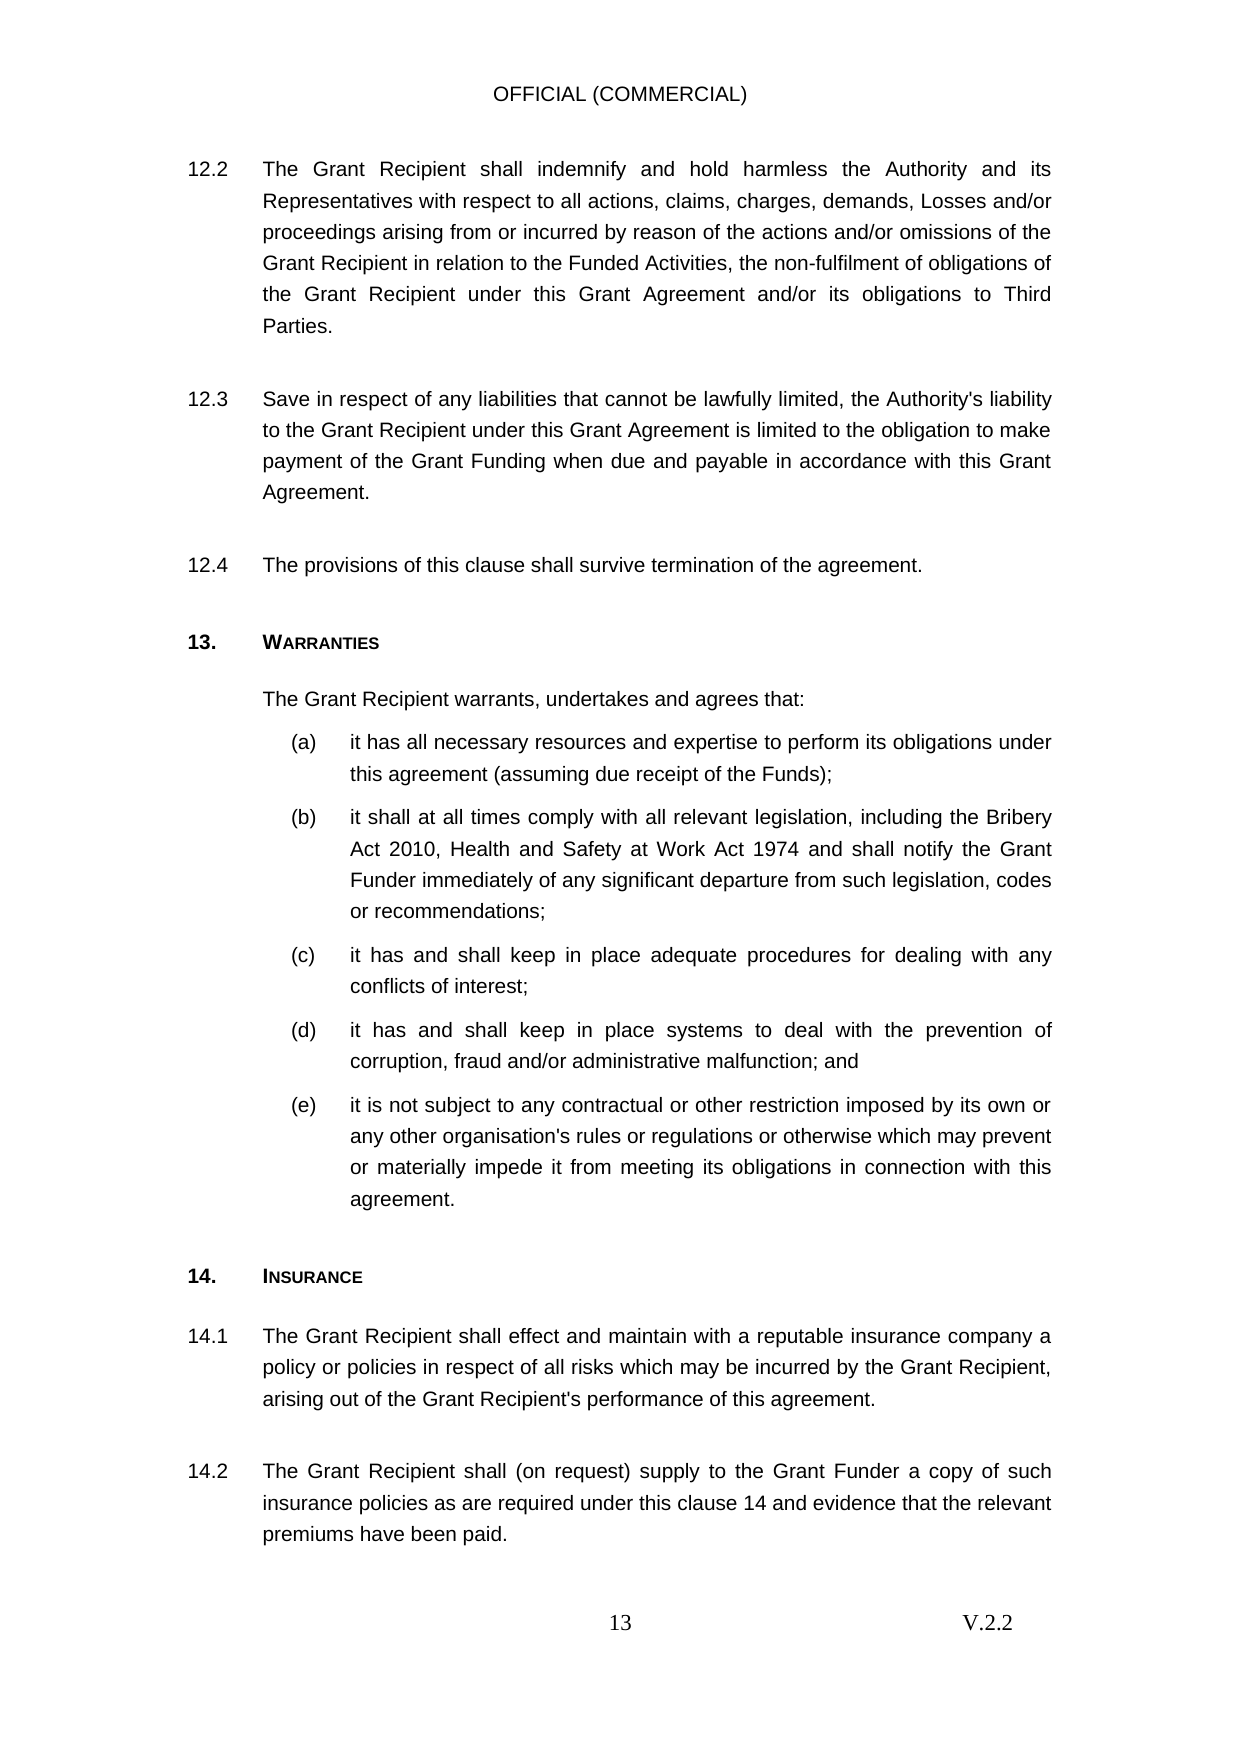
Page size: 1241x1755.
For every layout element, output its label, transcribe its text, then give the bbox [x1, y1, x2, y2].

subtitle The Grant Recipient shall (on request) supply to the Grant Funder a copy of such insurance policies as are required under this clause 14 and evidence that the relevant premiums have been paid. [187, 1452, 1053, 1546]
subtitle The Grant Recipient shall effect and maintain with a reputable insurance company a policy or policies in respect of all risks which may be incurred by the Grant Recipient, arising out of the Grant Recipient's performance of this agreement. [187, 1317, 1053, 1410]
subtitle it is not subject to any contractual or other restriction imposed by its own or any other organisation's rules or regulations or otherwise which may prevent or materially impede it from meeting its obligations in connection with this agreement. [291, 1085, 1053, 1210]
subtitle it has and shall keep in place adequate procedures for dealing with any conflicts of interest; [291, 935, 1053, 998]
subtitle The provisions of this clause shall survive termination of the agreement. [187, 546, 1053, 577]
subtitle Insurance [187, 1256, 1053, 1287]
subtitle Save in respect of any liabilities that cannot be lawfully limited, the Authority's liability to the Grant Recipient under this Grant Agreement is limited to the obligation to make payment of the Grant Funding when due and payable in accordance with this Grant Agreement. [187, 379, 1053, 504]
text The Grant Recipient warrants, undertakes and agrees that: [262, 679, 1053, 710]
subtitle it has all necessary resources and expertise to perform its obligations under this agreement (assuming due receipt of the Funds); [291, 723, 1053, 785]
subtitle it shall at all times comply with all relevant legislation, including the Bribery Act 2010, Health and Safety at Work Act 1974 and shall notify the Grant Funder immediately of any significant departure from such legislation, codes or recommendations; [291, 798, 1053, 923]
subtitle it has and shall keep in place systems to deal with the prevention of corruption, fraud and/or administrative malfunction; and [291, 1010, 1053, 1073]
subtitle The Grant Recipient shall indemnify and hold harmless the Authority and its Representatives with respect to all actions, claims, charges, demands, Losses and/or proceedings arising from or incurred by reason of the actions and/or omissions of the Grant Recipient in relation to the Funded Activities, the non-fulfilment of obligations of the Grant Recipient under this Grant Agreement and/or its obligations to Third Parties. [187, 150, 1053, 337]
subtitle Warranties [187, 623, 1053, 654]
